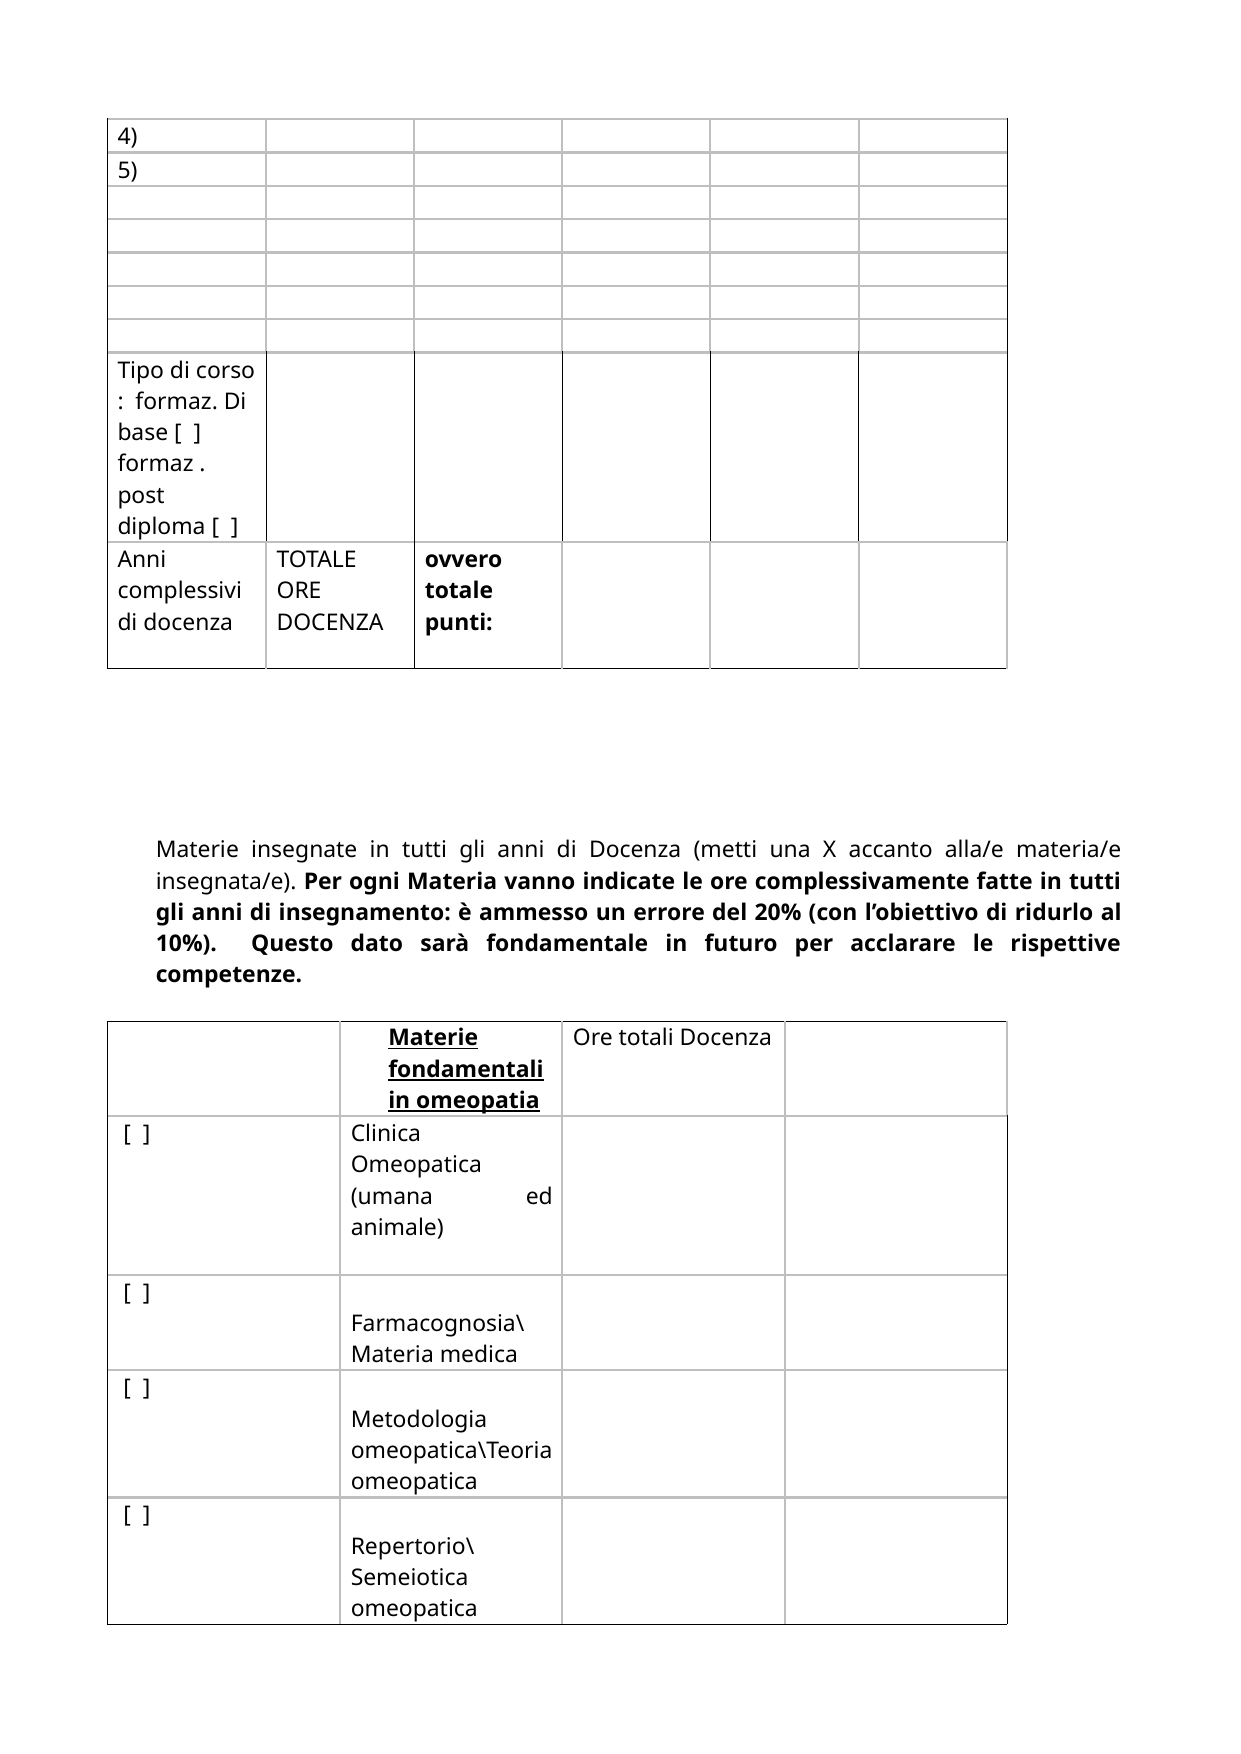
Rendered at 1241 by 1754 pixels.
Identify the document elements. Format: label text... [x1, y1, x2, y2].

table_cell [860, 254, 1007, 285]
table_cell [267, 354, 414, 541]
table_cell [563, 354, 710, 541]
table_cell [415, 220, 561, 251]
table_cell [860, 187, 1007, 218]
table_cell Tipo di corso : formaz. Di base [ ] formaz . post diploma [ ] [108, 354, 266, 541]
table_cell [859, 354, 1007, 541]
table_cell [786, 1117, 1007, 1273]
table_cell [563, 287, 709, 318]
table_cell [860, 120, 1007, 151]
table_cell [711, 287, 858, 318]
table_cell [860, 543, 1006, 668]
table_cell [711, 220, 858, 251]
table_cell [860, 320, 1007, 351]
table_cell [711, 120, 858, 151]
table_cell [563, 1499, 784, 1623]
table_cell [860, 220, 1007, 251]
table_cell [786, 1499, 1007, 1623]
table_cell [563, 1276, 784, 1369]
table_cell [563, 320, 709, 351]
table_cell [267, 254, 413, 285]
table_cell [563, 543, 709, 668]
table_cell [563, 1371, 784, 1496]
table_cell Clinica Omeopatica (umana ed animale) [341, 1117, 561, 1273]
table_cell [711, 154, 858, 185]
table_cell [ ] [108, 1117, 339, 1273]
table_cell TOTALE ORE DOCENZA [267, 543, 414, 668]
table_cell [563, 1117, 784, 1273]
table_cell [415, 154, 561, 185]
table_cell [563, 254, 709, 285]
table_cell 4) [108, 120, 265, 151]
table_cell [108, 187, 265, 218]
table_cell [711, 187, 858, 218]
table_cell [563, 187, 709, 218]
table_header Materie fondamentali in omeopatia [341, 1022, 561, 1115]
table_cell [860, 154, 1007, 185]
table_cell [415, 320, 561, 351]
table_cell [267, 220, 413, 251]
table_cell [415, 120, 561, 151]
table_cell Anni complessivi di docenza [108, 543, 265, 668]
table_header Ore totali Docenza [563, 1022, 784, 1115]
table_cell [563, 220, 709, 251]
table_cell [415, 187, 561, 218]
table_header [786, 1022, 1006, 1115]
table_cell 5) [108, 154, 265, 185]
table_cell [786, 1276, 1007, 1369]
table_cell Metodologia omeopatica\Teoria omeopatica [341, 1371, 561, 1496]
table_header [108, 1022, 339, 1115]
table_cell [108, 320, 265, 351]
table_cell [563, 120, 709, 151]
table_cell [267, 154, 413, 185]
table_cell [711, 354, 858, 541]
table_cell [108, 287, 265, 318]
table_cell [267, 320, 413, 351]
table_cell [ ] [108, 1499, 339, 1623]
table_cell [ ] [108, 1371, 339, 1496]
table_cell [711, 254, 858, 285]
table_cell [415, 287, 561, 318]
table_cell [267, 287, 413, 318]
table_cell Repertorio\Semeiotica omeopatica [341, 1499, 561, 1623]
table_cell [267, 120, 413, 151]
table_cell [415, 254, 561, 285]
table_cell [860, 287, 1007, 318]
table_cell [711, 320, 858, 351]
table_cell [108, 254, 265, 285]
table_cell [108, 220, 265, 251]
table_cell [267, 187, 413, 218]
text Materie insegnate in tutti gli anni di Docenza (metti una X accanto alla/e materia/e insegnata/e). Per ogni Materia vanno indicate le ore complessivamente fatte in tutti gli anni di insegnamento: è ammesso un errore del 20% (con l’obiettivo di ridurlo al 10%). Questo dato sarà fondamentale in futuro per acclarare le rispettive competenze. [156, 833, 1123, 989]
table_cell [711, 543, 858, 668]
table_cell ovvero totale punti: [415, 543, 561, 668]
table_cell Farmacognosia\Materia medica [341, 1276, 561, 1369]
table_cell [786, 1371, 1007, 1496]
table_cell [ ] [108, 1276, 339, 1369]
table_cell [415, 354, 562, 541]
table_cell [563, 154, 709, 185]
